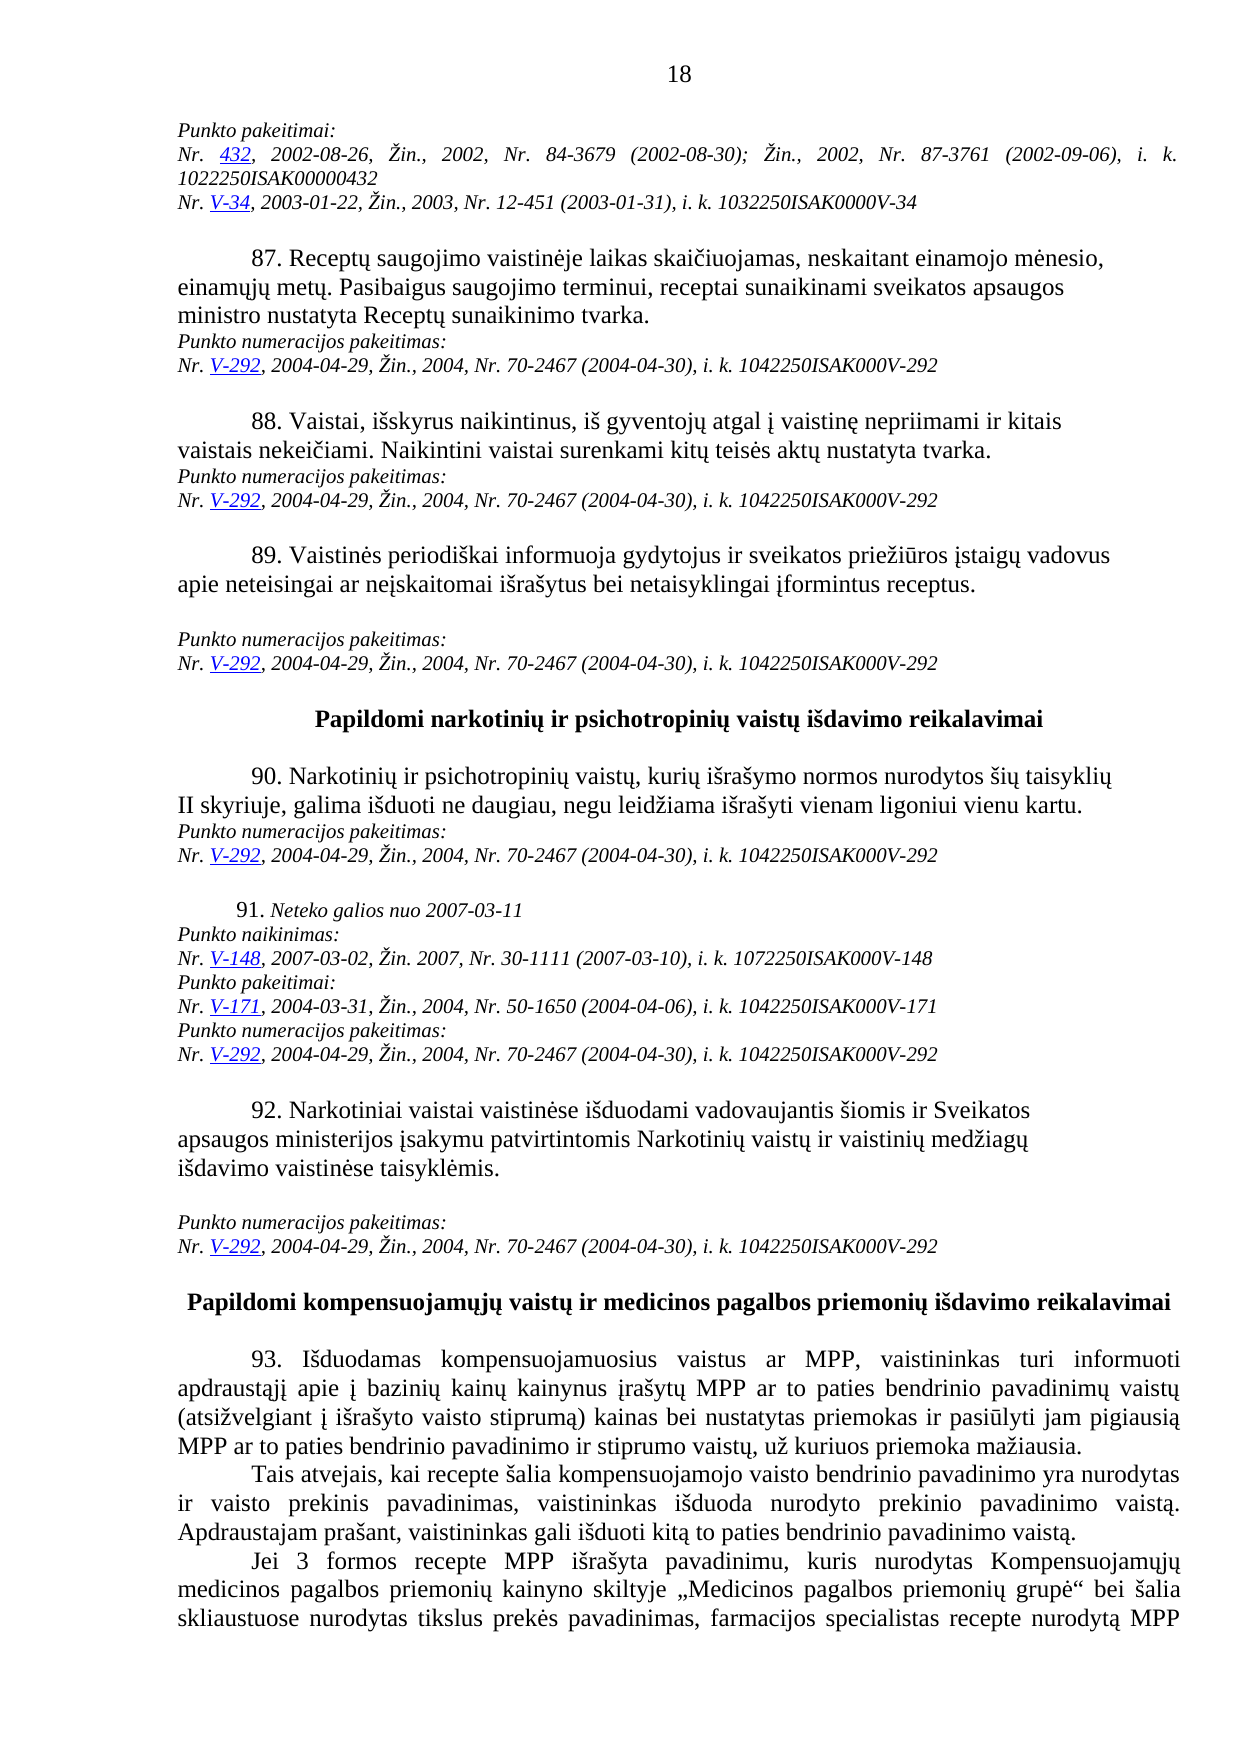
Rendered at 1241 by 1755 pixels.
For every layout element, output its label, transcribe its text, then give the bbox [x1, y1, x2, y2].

text 92. Narkotiniai vaistai vaistinėse išduodami vadovaujantis šiomis ir Sveikatos apsaugos ministerijos įsakymu patvirtintomis Narkotinių vaistų ir vaistinių medžiagų išdavimo vaistinėse taisyklėmis. [177, 1095, 1122, 1181]
text Punkto pakeitimai: [177, 970, 1181, 994]
text Jei 3 formos recepte MPP išrašyta pavadinimu, kuris nurodytas Kompensuojamųjų medicinos pagalbos priemonių kainyno skiltyje „Medicinos pagalbos priemonių grupė“ bei šalia skliaustuose nurodytas tikslus prekės pavadinimas, farmacijos specialistas recepte nurodytą MPP [177, 1546, 1181, 1632]
text Punkto numeracijos pakeitimas: [177, 1210, 1181, 1234]
text Nr. V-171, 2004-03-31, Žin., 2004, Nr. 50-1650 (2004-04-06), i. k. 1042250ISAK000V-171 [177, 994, 1181, 1018]
text Tais atvejais, kai recepte šalia kompensuojamojo vaisto bendrinio pavadinimo yra nurodytas ir vaisto prekinis pavadinimas, vaistininkas išduoda nurodyto prekinio pavadinimo vaistą. Apdraustajam prašant, vaistininkas gali išduoti kitą to paties bendrinio pavadinimo vaistą. [177, 1459, 1181, 1546]
text Punkto numeracijos pakeitimas: [177, 627, 1181, 651]
text Nr. V-292, 2004-04-29, Žin., 2004, Nr. 70-2467 (2004-04-30), i. k. 1042250ISAK000V-292 [177, 488, 1181, 512]
text 89. Vaistinės periodiškai informuoja gydytojus ir sveikatos priežiūros įstaigų vadovus apie neteisingai ar neįskaitomai išrašytus bei netaisyklingai įformintus receptus. [177, 541, 1122, 598]
text Punkto numeracijos pakeitimas: [177, 1018, 1181, 1042]
text Punkto naikinimas: [177, 922, 1181, 946]
text Nr. V-292, 2004-04-29, Žin., 2004, Nr. 70-2467 (2004-04-30), i. k. 1042250ISAK000V-292 [177, 843, 1181, 867]
text Nr. V-292, 2004-04-29, Žin., 2004, Nr. 70-2467 (2004-04-30), i. k. 1042250ISAK000V-292 [177, 1234, 1181, 1258]
text Nr. V-148, 2007-03-02, Žin. 2007, Nr. 30-1111 (2007-03-10), i. k. 1072250ISAK000V-148 [177, 946, 1181, 970]
text Punkto numeracijos pakeitimas: [177, 464, 1181, 488]
text Nr. V-292, 2004-04-29, Žin., 2004, Nr. 70-2467 (2004-04-30), i. k. 1042250ISAK000V-292 [177, 353, 1181, 377]
text Nr. 432, 2002-08-26, Žin., 2002, Nr. 84-3679 (2002-08-30); Žin., 2002, Nr. 87-3761 (2002-09-06), i. k. 1022250ISAK00000432 [177, 142, 1181, 190]
text Punkto numeracijos pakeitimas: [177, 329, 1181, 353]
text Papildomi narkotinių ir psichotropinių vaistų išdavimo reikalavimai [177, 704, 1181, 732]
text Nr. V-292, 2004-04-29, Žin., 2004, Nr. 70-2467 (2004-04-30), i. k. 1042250ISAK000V-292 [177, 651, 1181, 675]
text 90. Narkotinių ir psichotropinių vaistų, kurių išrašymo normos nurodytos šių taisyklių II skyriuje, galima išduoti ne daugiau, negu leidžiama išrašyti vienam ligoniui vienu kartu. [177, 761, 1122, 819]
text 88. Vaistai, išskyrus naikintinus, iš gyventojų atgal į vaistinę nepriimami ir kitais vaistais nekeičiami. Naikintini vaistai surenkami kitų teisės aktų nustatyta tvarka. [177, 406, 1122, 464]
text 91. Neteko galios nuo 2007-03-11 [177, 896, 1181, 922]
text Punkto pakeitimai: [177, 118, 1181, 142]
text Nr. V-34, 2003-01-22, Žin., 2003, Nr. 12-451 (2003-01-31), i. k. 1032250ISAK0000V-34 [177, 190, 1181, 214]
text 93. Išduodamas kompensuojamuosius vaistus ar MPP, vaistininkas turi informuoti apdraustąjį apie į bazinių kainų kainynus įrašytų MPP ar to paties bendrinio pavadinimų vaistų (atsižvelgiant į išrašyto vaisto stiprumą) kainas bei nustatytas priemokas ir pasiūlyti jam pigiausią MPP ar to paties bendrinio pavadinimo ir stiprumo vaistų, už kuriuos priemoka mažiausia. [177, 1344, 1181, 1459]
text Punkto numeracijos pakeitimas: [177, 819, 1181, 843]
text 87. Receptų saugojimo vaistinėje laikas skaičiuojamas, neskaitant einamojo mėnesio, einamųjų metų. Pasibaigus saugojimo terminui, receptai sunaikinami sveikatos apsaugos ministro nustatyta Receptų sunaikinimo tvarka. [177, 243, 1122, 329]
text Papildomi kompensuojamųjų vaistų ir medicinos pagalbos priemonių išdavimo reikalavimai [177, 1287, 1181, 1316]
text Nr. V-292, 2004-04-29, Žin., 2004, Nr. 70-2467 (2004-04-30), i. k. 1042250ISAK000V-292 [177, 1042, 1181, 1066]
